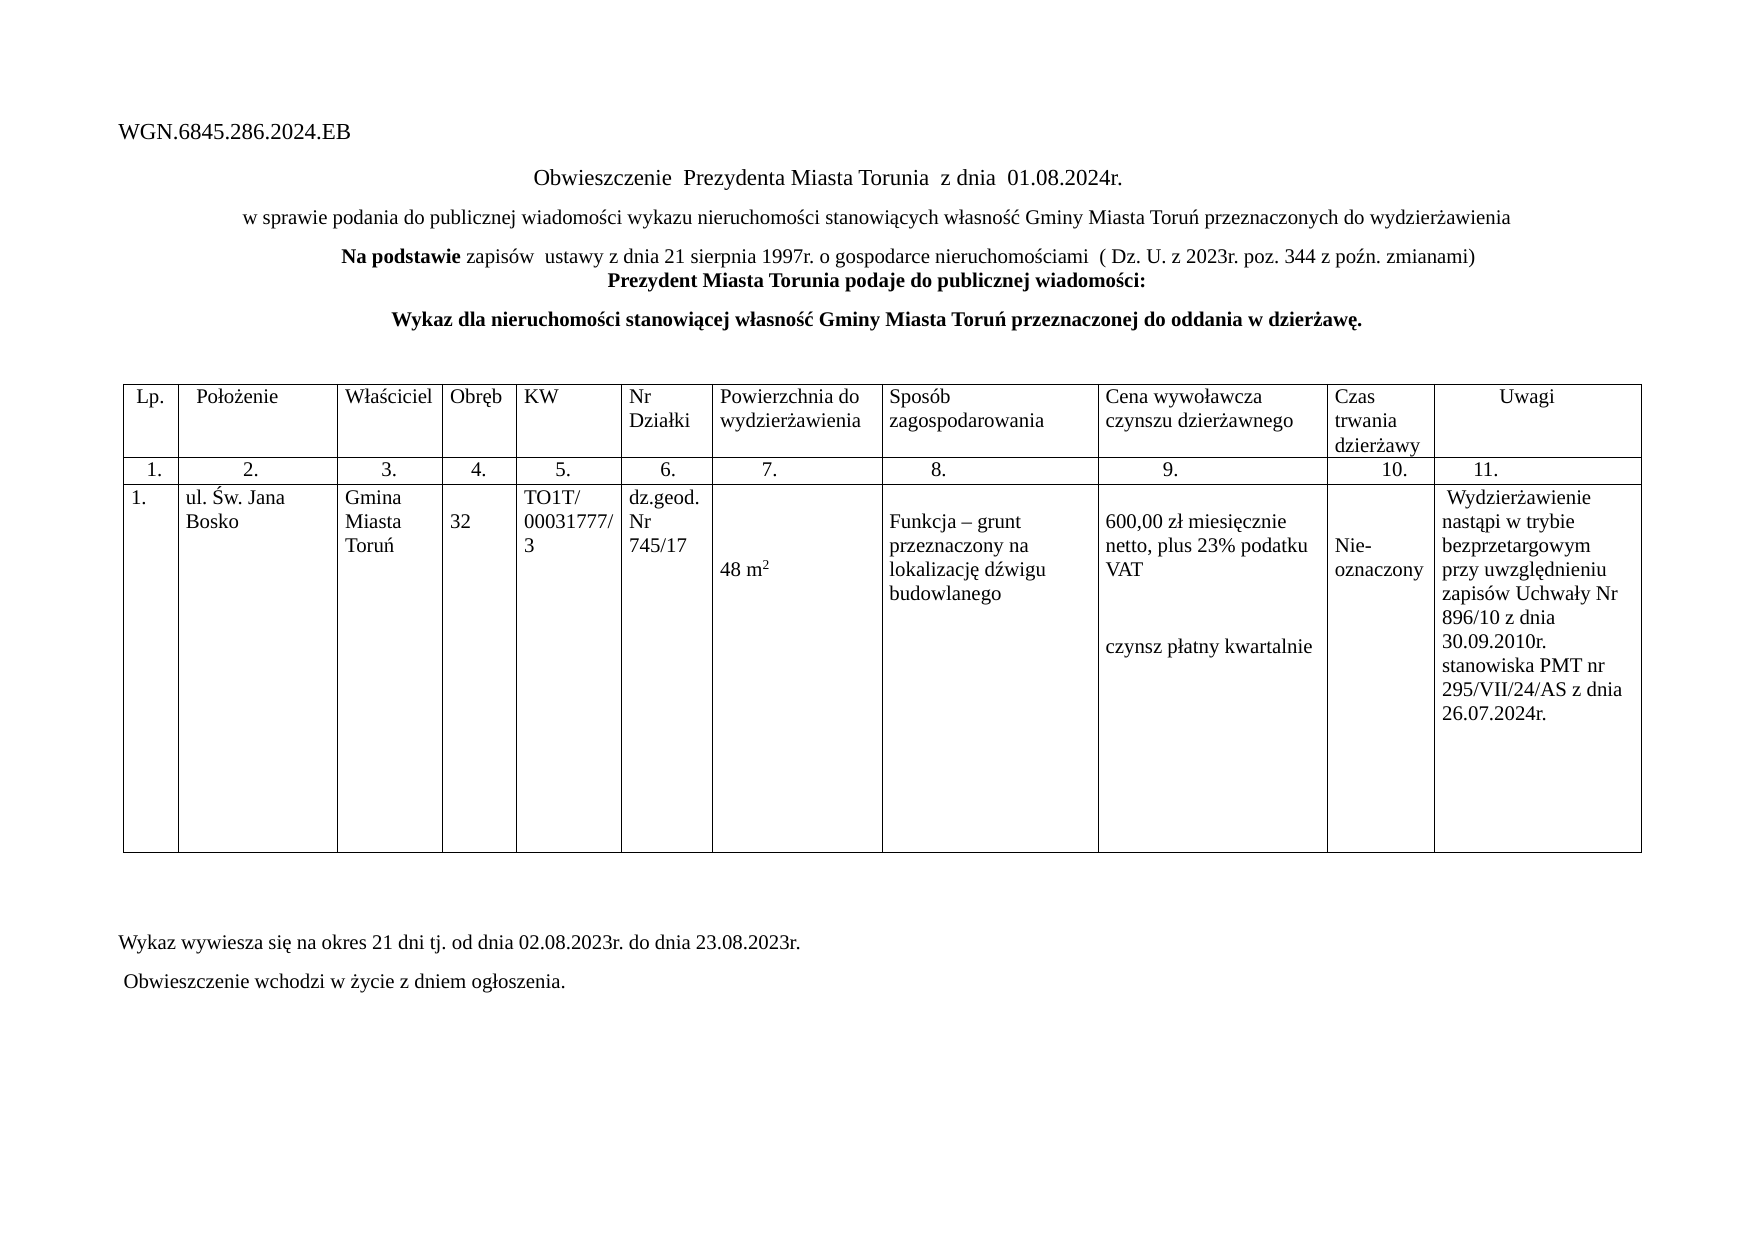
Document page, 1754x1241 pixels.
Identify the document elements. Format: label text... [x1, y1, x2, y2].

table_cell 2. [179, 458, 337, 484]
table_cell 600,00 zł miesięcznie netto, plus 23% podatku VAT czynsz płatny kwartalnie [1099, 485, 1327, 852]
text Obwieszczenie Prezydenta Miasta Torunia z dnia 01.08.2024r. [118, 164, 1636, 191]
table_header Powierzchnia do wydzierżawienia [713, 385, 882, 457]
text WGN.6845.286.2024.EB [118, 118, 1636, 144]
table_cell 48 m2 [713, 485, 882, 852]
text Obwieszczenie wchodzi w życie z dniem ogłoszenia. [118, 969, 1636, 993]
table_header Nr Działki [622, 385, 712, 457]
table_cell 11. [1435, 458, 1641, 484]
table_cell 6. [622, 458, 712, 484]
table_header Obręb [443, 385, 516, 457]
table_cell 1. [124, 485, 178, 852]
table_cell Wydzierżawienie nastąpi w trybie bezprzetargowym przy uwzględnieniu zapisów Uchwały Nr 896/10 z dnia 30.09.2010r. stanowiska PMT nr 295/VII/24/AS z dnia 26.07.2024r. [1435, 485, 1641, 852]
table_cell 5. [517, 458, 621, 484]
table_cell 3. [338, 458, 442, 484]
table_header Sposób zagospodarowania [883, 385, 1098, 457]
table_cell 8. [883, 458, 1098, 484]
table_header Czas trwania dzierżawy [1328, 385, 1434, 457]
table_cell 10. [1328, 458, 1434, 484]
table_cell ul. Św. Jana Bosko [179, 485, 337, 852]
text Wykaz wywiesza się na okres 21 dni tj. od dnia 02.08.2023r. do dnia 23.08.2023r. [118, 930, 1636, 954]
text w sprawie podania do publicznej wiadomości wykazu nieruchomości stanowiących własność Gminy Miasta Toruń przeznaczonych do wydzierżawienia [118, 205, 1636, 229]
table_header Cena wywoławcza czynszu dzierżawnego [1099, 385, 1327, 457]
table_cell TO1T/00031777/3 [517, 485, 621, 852]
table_header Położenie [179, 385, 337, 457]
table_cell 32 [443, 485, 516, 852]
table_header Właściciel [338, 385, 442, 457]
table_cell 4. [443, 458, 516, 484]
text Na podstawie zapisów ustawy z dnia 21 sierpnia 1997r. o gospodarce nieruchomościami ( Dz. U. z 2023r. poz. 344 z poźn. zmianami) Prezydent Miasta Torunia podaje do publicznej wiadomości: [118, 244, 1636, 292]
table_header Uwagi [1435, 385, 1641, 457]
table_header KW [517, 385, 621, 457]
table_header Lp. [124, 385, 178, 457]
table_cell Funkcja – grunt przeznaczony na lokalizację dźwigu budowlanego [883, 485, 1098, 852]
table_cell 9. [1099, 458, 1327, 484]
table_cell Nie-oznaczony [1328, 485, 1434, 852]
table_cell 7. [713, 458, 882, 484]
table_cell dz.geod. Nr 745/17 [622, 485, 712, 852]
table_cell Gmina Miasta Toruń [338, 485, 442, 852]
text Wykaz dla nieruchomości stanowiącej własność Gminy Miasta Toruń przeznaczonej do oddania w dzierżawę. [118, 307, 1636, 331]
table_cell 1. [124, 458, 178, 484]
